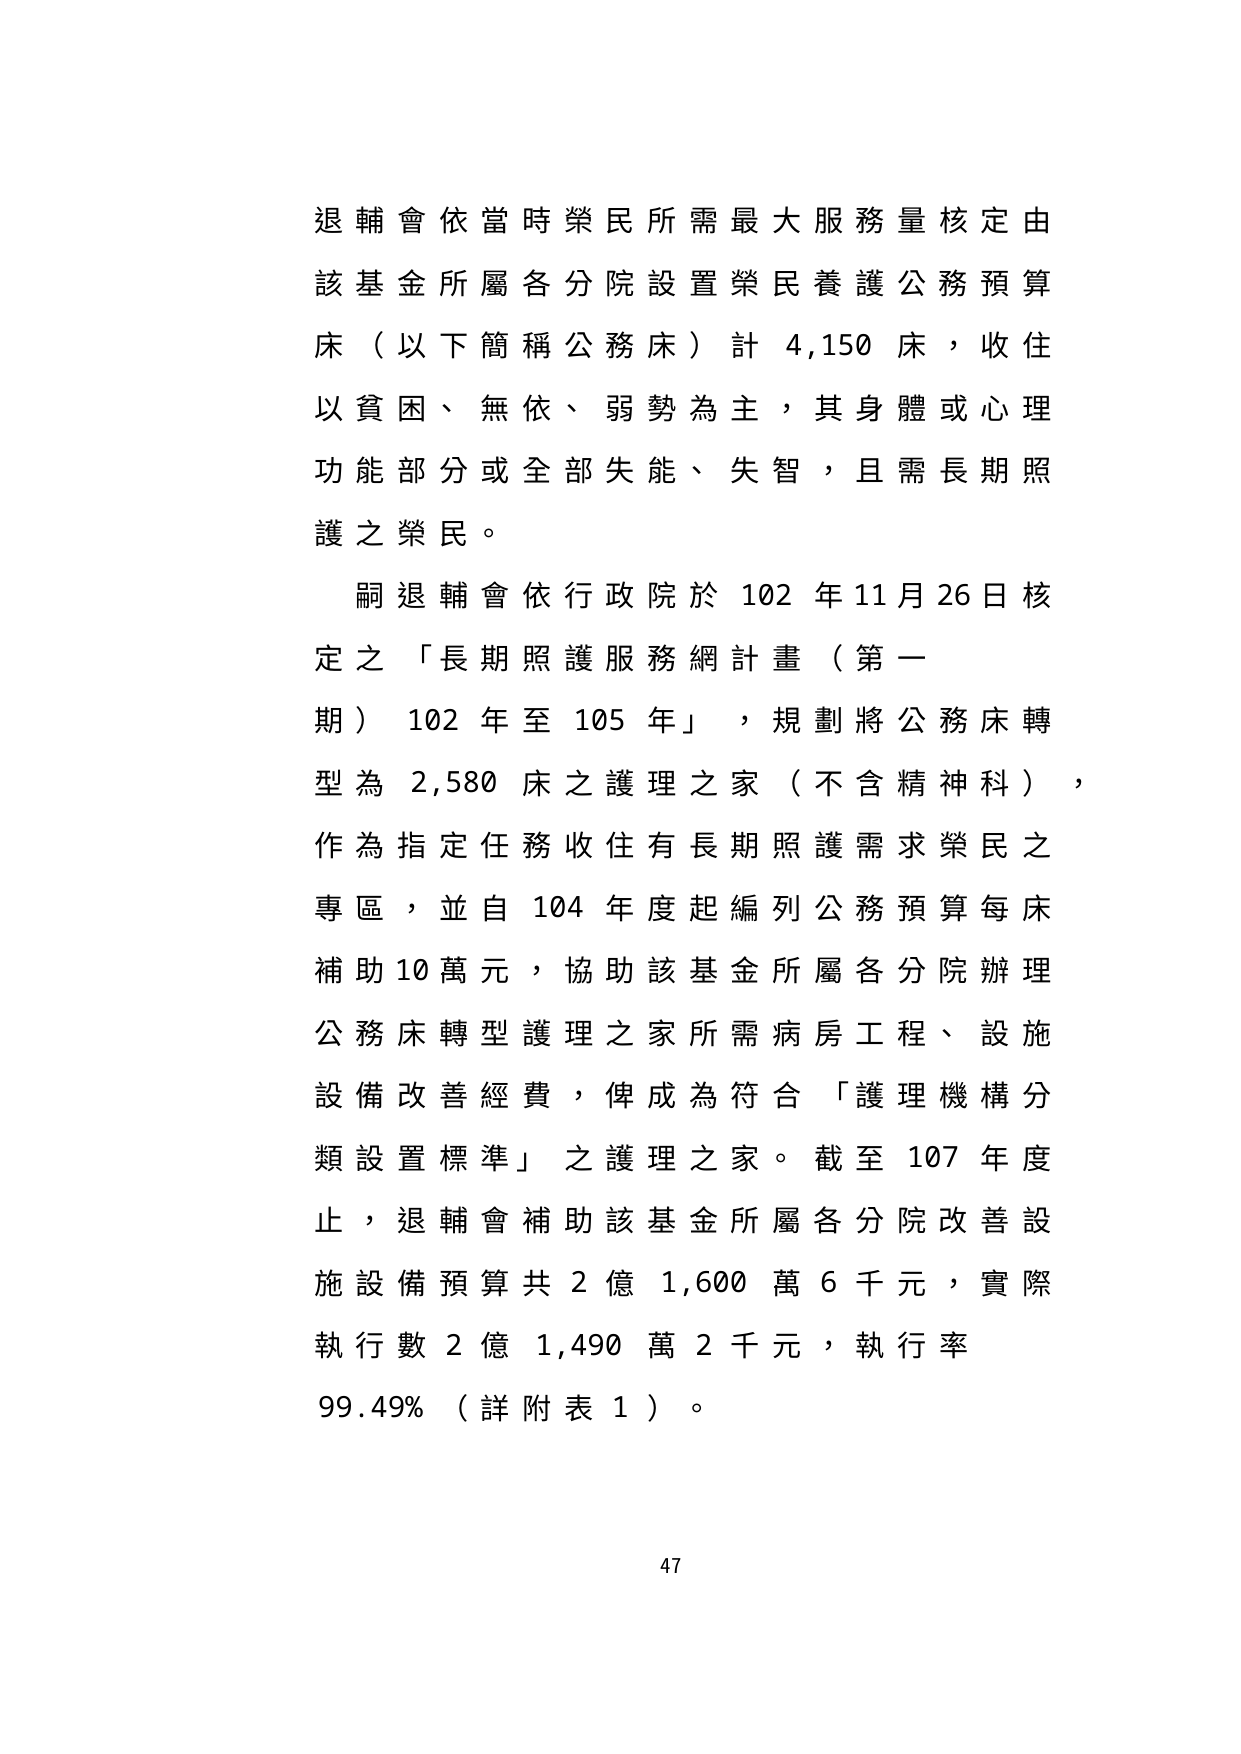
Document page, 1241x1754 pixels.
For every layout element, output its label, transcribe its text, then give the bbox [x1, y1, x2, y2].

text 嗣退輔會依行政院於102年11月26日核定之「長期照護服務網計畫（第一期）102年至105年」，規劃將公務床轉型為2,580床之護理之家（不含精神科），作為指定任務收住有長期照護需求榮民之專區，並自104年度起編列公務預算每床補助10萬元，協助該基金所屬各分院辦理公務床轉型護理之家所需病房工程、設施設備改善經費，俾成為符合「護理機構分類設置標準」之護理之家。截至107年度止，退輔會補助該基金所屬各分院改善設施設備預算共2億1,600萬6千元，實際執行數2億1,490萬2千元，執行率99.49%（詳附表1）。 [271, 552, 1058, 1427]
text 按榮民醫療作業基金所屬各分院於建院之初即收住失能、失智與罹患慢性病需長期照護之榮民，並於全民健康保險實施後開放收住一般民眾。為保障榮民就醫權益，退輔會依當時榮民所需最大服務量核定由該基金所屬各分院設置榮民養護公務預算床（以下簡稱公務床）計4,150床，收住以貧困、無依、弱勢為主，其身體或心理功能部分或全部失能、失智，且需長期照護之榮民。 [271, 177, 1058, 552]
